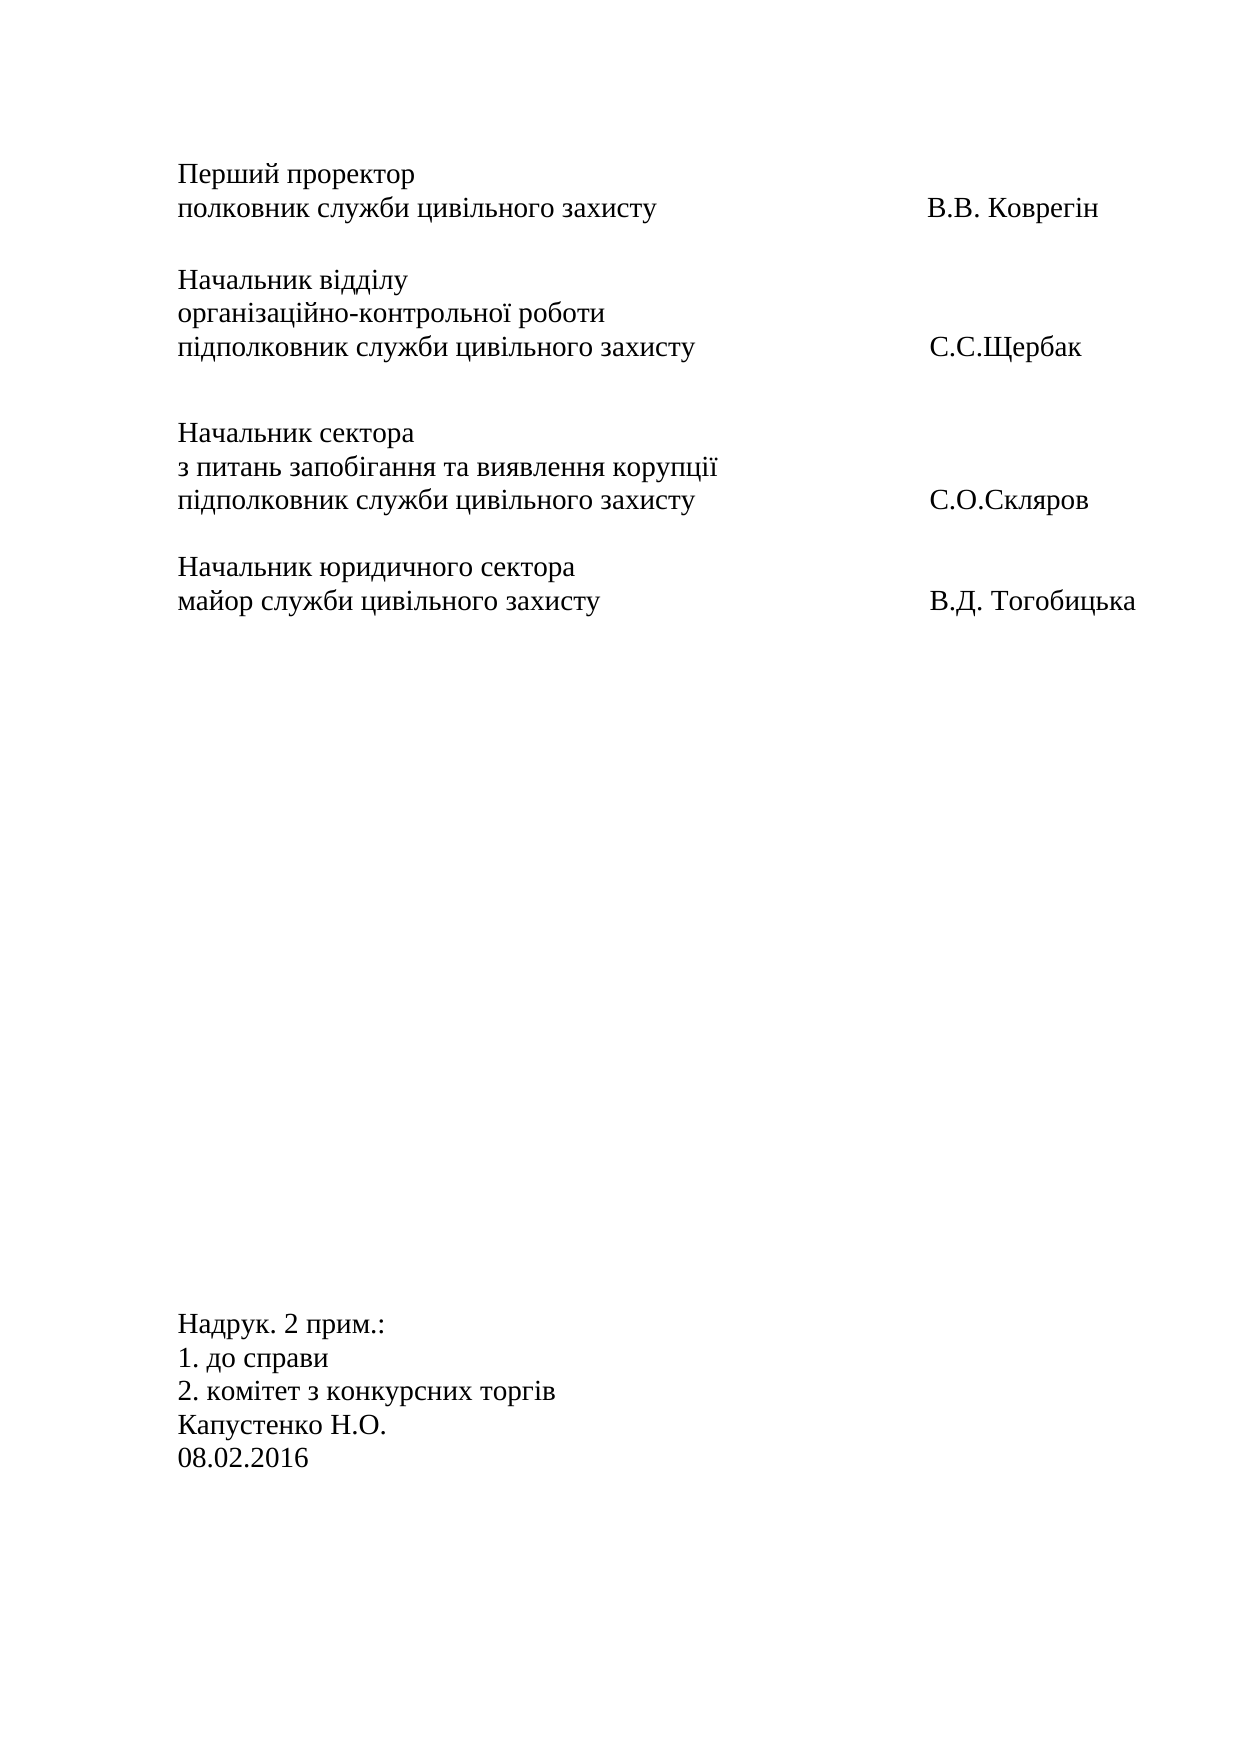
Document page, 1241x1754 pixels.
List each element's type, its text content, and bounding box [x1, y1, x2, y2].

table_cell В.В. Коврегін [916, 190, 1163, 223]
text 08.02.2016 [177, 1441, 1152, 1474]
text Начальник сектора [177, 415, 1152, 449]
text майор служби цивільного захисту В.Д. Тогобицька [177, 583, 1152, 616]
text з питань запобігання та виявлення корупції [177, 449, 1152, 482]
text Капустенко Н.О. [177, 1407, 1152, 1441]
text Начальник відділу [177, 262, 1152, 295]
text Надрук. 2 прим.: [177, 1306, 1152, 1340]
text організаційно-контрольної роботи [177, 295, 1152, 329]
text 2. комітет з конкурсних торгів [177, 1373, 1152, 1407]
text підполковник служби цивільного захисту С.О.Скляров [177, 482, 1152, 516]
table_header Перший проректор [166, 156, 916, 190]
text Начальник юридичного сектора [177, 549, 1152, 583]
table_header [916, 156, 1163, 190]
text підполковник служби цивільного захисту С.С.Щербак [177, 329, 1152, 362]
table_cell полковник служби цивільного захисту [166, 190, 916, 223]
text 1. до справи [177, 1340, 1152, 1373]
